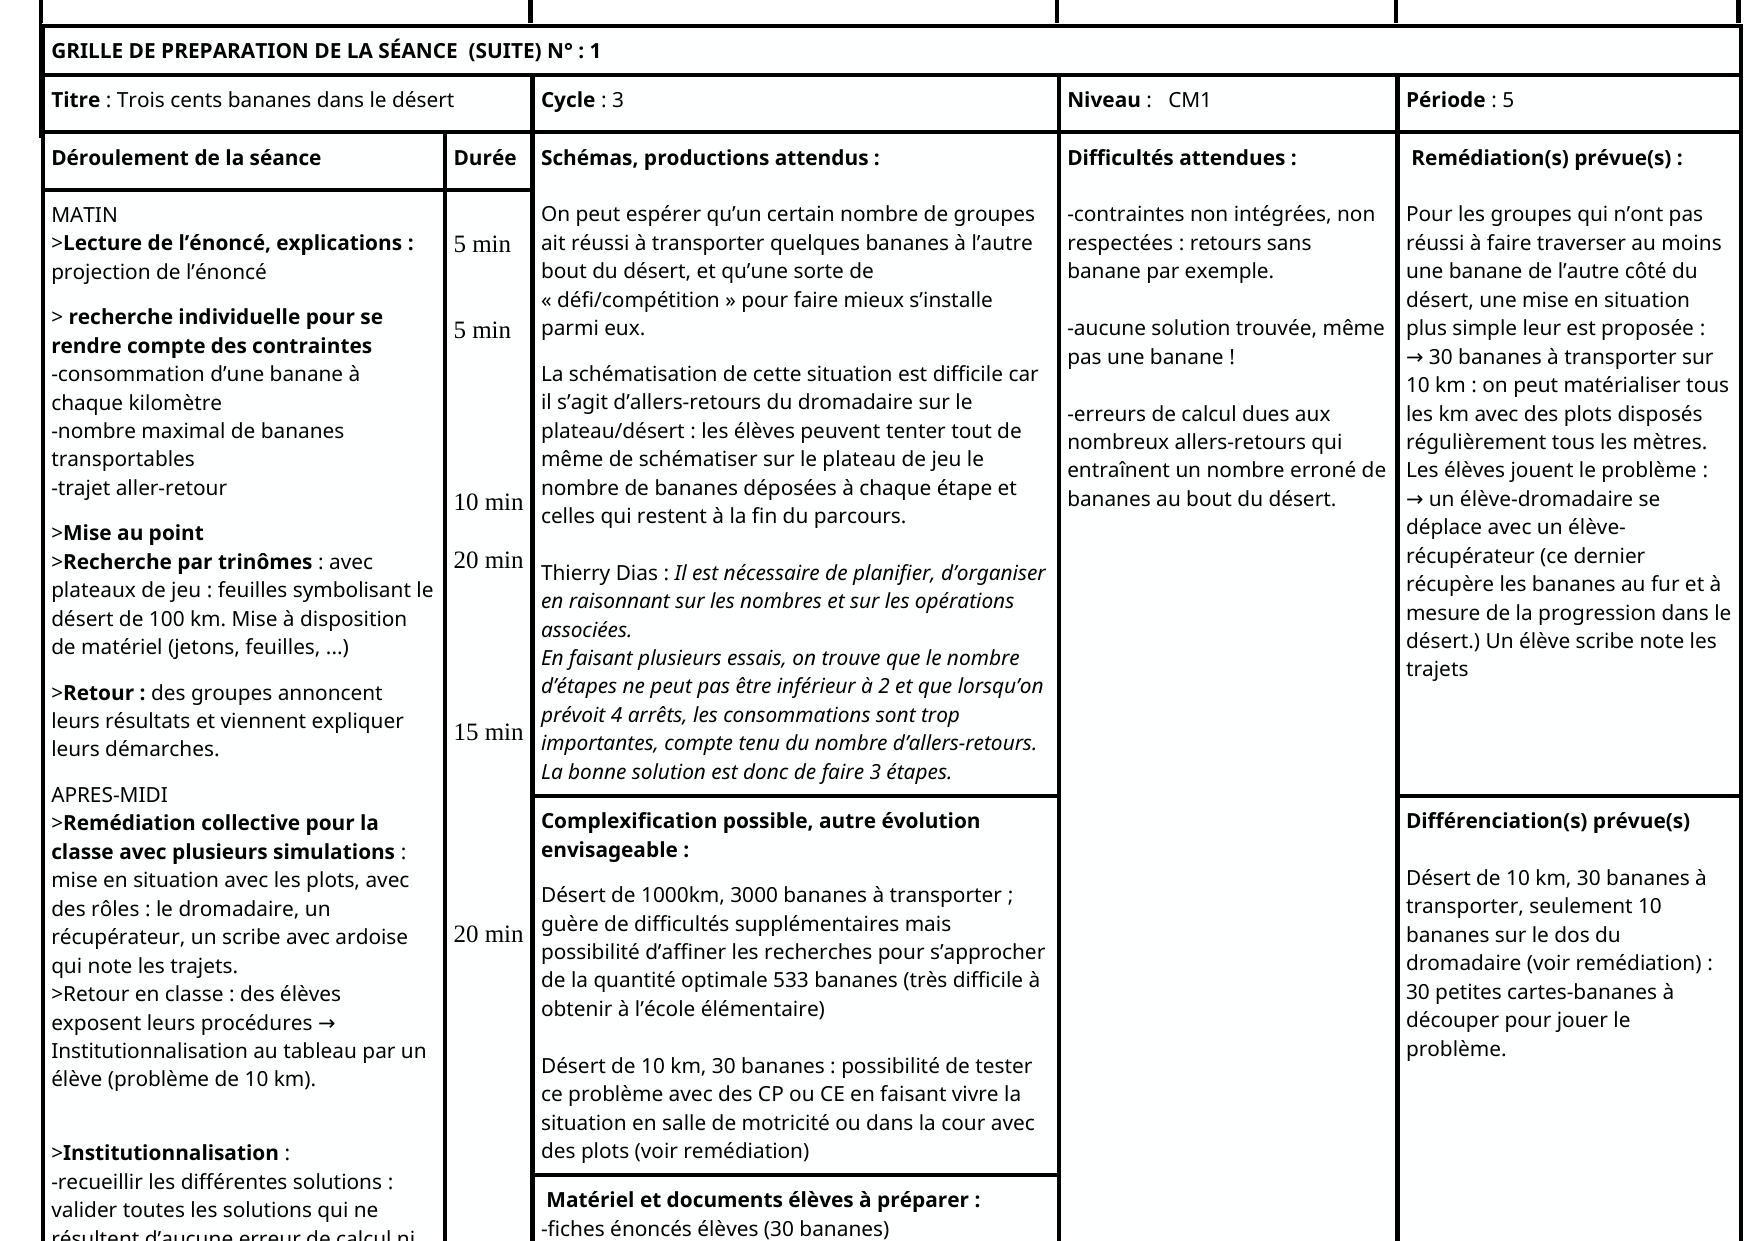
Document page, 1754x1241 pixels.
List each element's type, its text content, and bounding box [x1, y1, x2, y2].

table_cell Schémas, productions attendus : On peut espérer qu’un certain nombre de groupes ait réussi à transporter quelques bananes à l’autre bout du désert, et qu’une sorte de « défi/compétition » pour faire mieux s’installe parmi eux. La schématisation de cette situation est difficile car il s’agit d’allers-retours du dromadaire sur le plateau/désert : les élèves peuvent tenter tout de même de schématiser sur le plateau de jeu le nombre de bananes déposées à chaque étape et celles qui restent à la fin du parcours. Thierry Dias : Il est nécessaire de planifier, d’organiser en raisonnant sur les nombres et sur les opérations associées. En faisant plusieurs essais, on trouve que le nombre d’étapes ne peut pas être inférieur à 2 et que lorsqu’on prévoit 4 arrêts, les consommations sont trop importantes, compte tenu du nombre d’allers-retours. La bonne solution est donc de faire 3 étapes. [535, 134, 1057, 794]
table_cell Titre : Trois cents bananes dans le désert [45, 77, 530, 130]
table_cell Difficultés attendues : -contraintes non intégrées, non respectées : retours sans banane par exemple. -aucune solution trouvée, même pas une banane ! -erreurs de calcul dues aux nombreux allers-retours qui entraînent un nombre erroné de bananes au bout du désert. [1061, 134, 1395, 1240]
table_cell Différenciation(s) prévue(s) Désert de 10 km, 30 bananes à transporter, seulement 10 bananes sur le dos du dromadaire (voir remédiation) : 30 petites cartes-bananes à découper pour jouer le problème. [1400, 798, 1739, 1240]
table_cell Déroulement de la séance [45, 134, 443, 187]
table_cell Matériel et documents élèves à préparer : -fiches énoncés élèves (30 bananes) -plateaux-jeu du désert -jetons-bananes : 30 -10 plots [535, 1177, 1057, 1240]
table_cell Complexification possible, autre évolution envisageable : Désert de 1000km, 3000 bananes à transporter ; guère de difficultés supplémentaires mais possibilité d’affiner les recherches pour s’approcher de la quantité optimale 533 bananes (très difficile à obtenir à l’école élémentaire) Désert de 10 km, 30 bananes : possibilité de tester ce problème avec des CP ou CE en faisant vivre la situation en salle de motricité ou dans la cour avec des plots (voir remédiation) [535, 798, 1057, 1173]
table_cell 5 min 5 min 10 min 20 min 15 min 20 min [447, 192, 530, 1240]
table_cell Niveau : CM1 [1061, 77, 1395, 130]
table_cell Durée [447, 134, 530, 187]
table_cell Cycle : 3 [535, 77, 1057, 130]
table_header GRILLE DE PREPARATION DE LA SÉANCE (SUITE) N° : 1 [45, 28, 1739, 73]
table_cell Période : 5 [1400, 77, 1739, 130]
table_cell MATIN >Lecture de l’énoncé, explications : projection de l’énoncé > recherche individuelle pour se rendre compte des contraintes -consommation d’une banane à chaque kilomètre -nombre maximal de bananes transportables -trajet aller-retour >Mise au point >Recherche par trinômes : avec plateaux de jeu : feuilles symbolisant le désert de 100 km. Mise à disposition de matériel (jetons, feuilles, ...) >Retour : des groupes annoncent leurs résultats et viennent expliquer leurs démarches. APRES-MIDI >Remédiation collective pour la classe avec plusieurs simulations : mise en situation avec les plots, avec des rôles : le dromadaire, un récupérateur, un scribe avec ardoise qui note les trajets. >Retour en classe : des élèves exposent leurs procédures → Institutionnalisation au tableau par un élève (problème de 10 km). >Institutionnalisation : -recueillir les différentes solutions : valider toutes les solutions qui ne résultent d’aucune erreur de calcul ni de raisonnement. -garder la meilleure et construire une affiche [45, 192, 443, 1240]
table_cell Remédiation(s) prévue(s) : Pour les groupes qui n’ont pas réussi à faire traverser au moins une banane de l’autre côté du désert, une mise en situation plus simple leur est proposée : → 30 bananes à transporter sur 10 km : on peut matérialiser tous les km avec des plots disposés régulièrement tous les mètres. Les élèves jouent le problème : → un élève-dromadaire se déplace avec un élève-récupérateur (ce dernier récupère les bananes au fur et à mesure de la progression dans le désert.) Un élève scribe note les trajets [1400, 134, 1739, 794]
